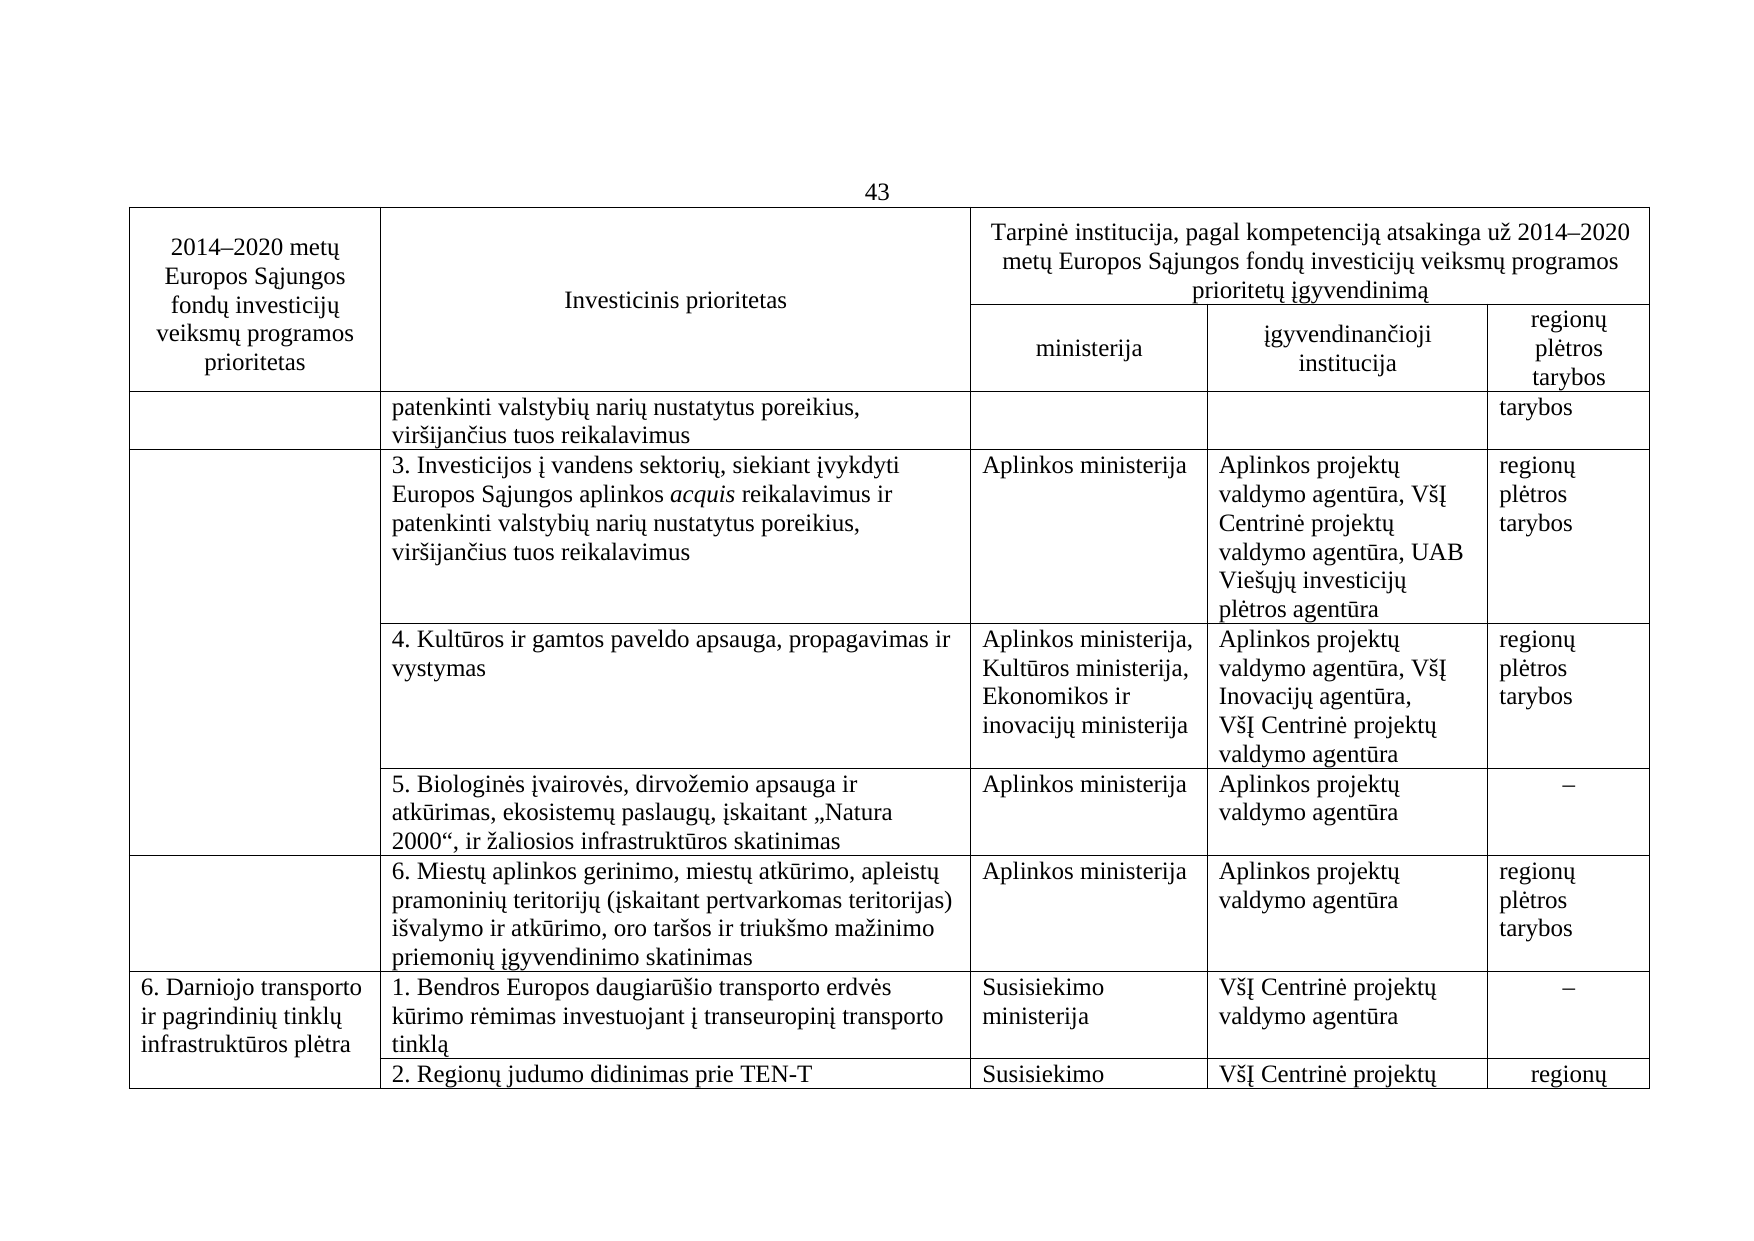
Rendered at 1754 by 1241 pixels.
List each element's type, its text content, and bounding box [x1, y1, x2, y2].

table_cell 6. Darniojo transporto ir pagrindinių tinklų infrastruktūros plėtra [130, 972, 380, 1088]
table_cell Aplinkos ministerija [971, 856, 1207, 971]
table_cell [130, 392, 380, 449]
table_cell regionų plėtros tarybos [1488, 624, 1649, 768]
table_cell 6. Miestų aplinkos gerinimo, miestų atkūrimo, apleistų pramoninių teritorijų (įskaitant pertvarkomas teritorijas) išvalymo ir atkūrimo, oro taršos ir triukšmo mažinimo priemonių įgyvendinimo skatinimas [381, 856, 970, 971]
table_cell Aplinkos projektų valdymo agentūra [1208, 769, 1487, 855]
table_cell regionų plėtros tarybos [1488, 856, 1649, 971]
table_cell – [1488, 972, 1649, 1058]
table_cell [971, 392, 1207, 449]
table_cell Aplinkos ministerija [971, 450, 1207, 623]
table_header Tarpinė institucija, pagal kompetenciją atsakinga už 2014–2020 metų Europos Sąjungos fondų investicijų veiksmų programos prioritetų įgyvendinimą [971, 208, 1649, 303]
table_cell regionų [1488, 1059, 1649, 1088]
table_cell įgyvendinančioji institucija [1208, 305, 1487, 391]
table_cell 1. Bendros Europos daugiarūšio transporto erdvės kūrimo rėmimas investuojant į transeuropinį transporto tinklą [381, 972, 970, 1058]
table_cell Aplinkos projektų valdymo agentūra, VšĮ Inovacijų agentūra, VšĮ Centrinė projektų valdymo agentūra [1208, 624, 1487, 768]
table_cell Aplinkos ministerija [971, 769, 1207, 855]
table_cell Susisiekimo ministerija [971, 972, 1207, 1058]
table_cell Susisiekimo [971, 1059, 1207, 1088]
table_cell [130, 856, 380, 971]
table_cell regionų plėtros tarybos [1488, 450, 1649, 623]
table_cell 4. Kultūros ir gamtos paveldo apsauga, propagavimas ir vystymas [381, 624, 970, 768]
table_cell patenkinti valstybių narių nustatytus poreikius, viršijančius tuos reikalavimus [381, 392, 970, 449]
table_cell VšĮ Centrinė projektų [1208, 1059, 1487, 1088]
table_cell 3. Investicijos į vandens sektorių, siekiant įvykdyti Europos Sąjungos aplinkos acquis reikalavimus ir patenkinti valstybių narių nustatytus poreikius, viršijančius tuos reikalavimus [381, 450, 970, 623]
table_cell regionų plėtros tarybos [1488, 305, 1649, 391]
table_cell [1208, 392, 1487, 449]
table_cell ministerija [971, 305, 1207, 391]
table_header 2014–2020 metų Europos Sąjungos fondų investicijų veiksmų programos prioritetas [130, 208, 380, 391]
table_cell [130, 450, 380, 855]
table_cell 5. Biologinės įvairovės, dirvožemio apsauga ir atkūrimas, ekosistemų paslaugų, įskaitant „Natura 2000“, ir žaliosios infrastruktūros skatinimas [381, 769, 970, 855]
table_cell – [1488, 769, 1649, 855]
table_cell VšĮ Centrinė projektų valdymo agentūra [1208, 972, 1487, 1058]
table_header Investicinis prioritetas [381, 208, 970, 391]
table_cell Aplinkos projektų valdymo agentūra [1208, 856, 1487, 971]
table_cell 2. Regionų judumo didinimas prie TEN-T [381, 1059, 970, 1088]
table_cell Aplinkos projektų valdymo agentūra, VšĮ Centrinė projektų valdymo agentūra, UAB Viešųjų investicijų plėtros agentūra [1208, 450, 1487, 623]
table_cell tarybos [1488, 392, 1649, 449]
table_cell Aplinkos ministerija, Kultūros ministerija, Ekonomikos ir inovacijų ministerija [971, 624, 1207, 768]
